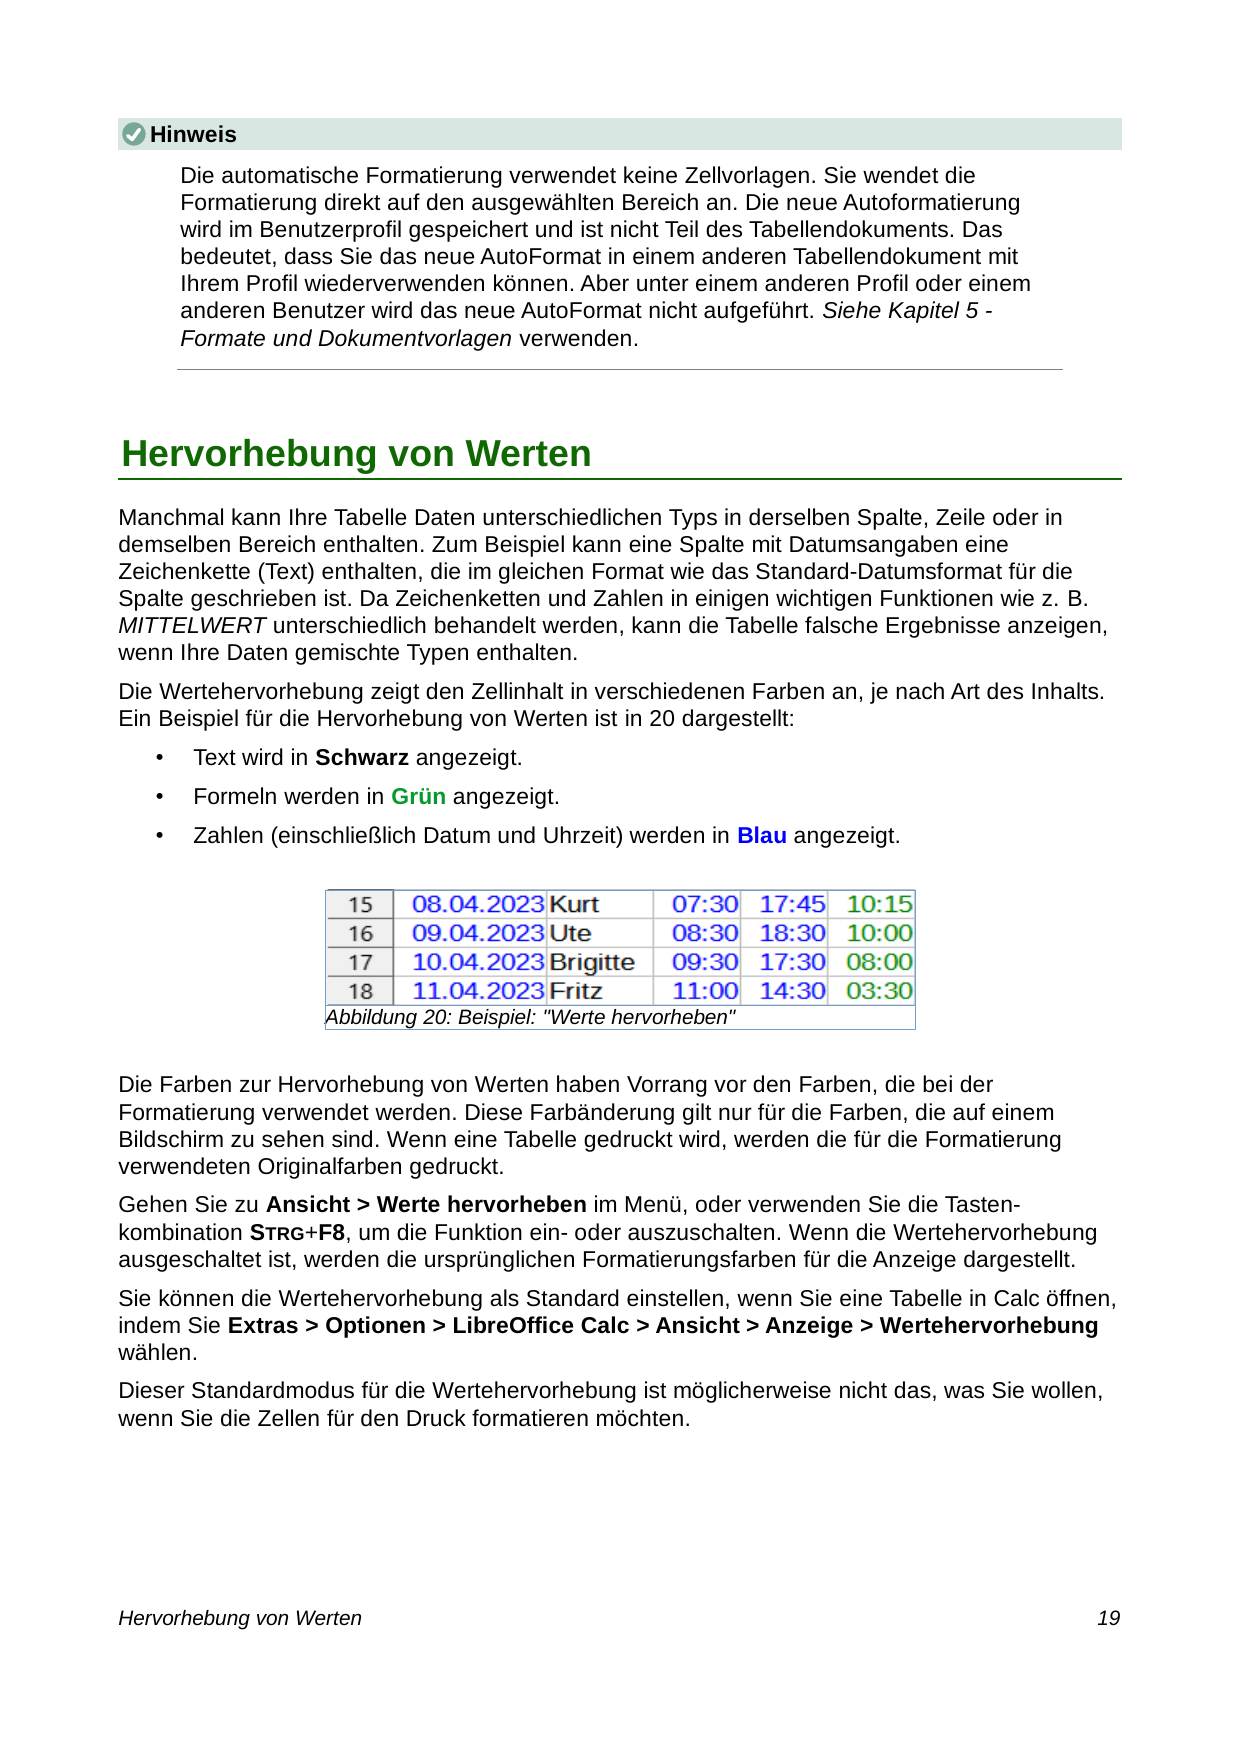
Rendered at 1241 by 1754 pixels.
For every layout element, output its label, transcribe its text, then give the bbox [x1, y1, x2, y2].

subtitle Hinweis [118, 118, 1122, 150]
text Die automatische Formatierung verwendet keine Zellvorlagen. Sie wendet die Formatierung direkt auf den ausgewählten Bereich an. Die neue Autoformatierung wird im Benutzerprofil gespeichert und ist nicht Teil des Tabellendokuments. Das bedeutet, dass Sie das neue AutoFormat in einem anderen Tabellendokument mit Ihrem Profil wiederverwenden können. Aber unter einem anderen Profil oder einem anderen Benutzer wird das neue AutoFormat nicht aufgeführt. Siehe Kapitel 5 - Formate und Dokumentvorlagen verwenden. [177, 161, 1063, 369]
text Die Farben zur Hervorhebung von Werten haben Vorrang vor den Farben, die bei der Formatierung verwendet werden. Diese Farbänderung gilt nur für die Farben, die auf einem Bildschirm zu sehen sind. Wenn eine Tabelle gedruckt wird, werden die für die Formatierung verwendeten Originalfarben gedruckt. [118, 1071, 1122, 1179]
text Sie können die Wertehervorhebung als Standard einstellen, wenn Sie eine Tabelle in Calc öffnen, indem Sie Extras > Optionen > LibreOffice Calc > Ansicht > Anzeige > Wertehervorhebung wählen. [118, 1284, 1122, 1365]
text Abbildung 20: Beispiel: "Werte hervorheben" [326, 1006, 915, 1029]
text Dieser Standardmodus für die Wertehervorhebung ist möglicherweise nicht das, was Sie wollen, wenn Sie die Zellen für den Druck formatieren möchten. [118, 1377, 1122, 1431]
text Manchmal kann Ihre Tabelle Daten unterschiedlichen Typs in derselben Spalte, Zeile oder in demselben Bereich enthalten. Zum Beispiel kann eine Spalte mit Datumsangaben eine Zeichenkette (Text) enthalten, die im gleichen Format wie das Standard-Datumsformat für die Spalte geschrieben ist. Da Zeichenketten und Zahlen in einigen wichtigen Funktionen wie z. B. MITTELWERT unterschiedlich behandelt werden, kann die Tabelle falsche Ergebnisse anzeigen, wenn Ihre Daten gemischte Typen enthalten. [118, 503, 1122, 666]
list Zahlen (einschließlich Datum und Uhrzeit) werden in Blau angezeigt. [156, 821, 1122, 848]
picture [326, 891, 915, 1005]
list Formeln werden in Grün angezeigt. [156, 782, 1122, 809]
text Gehen Sie zu Ansicht > Werte hervorheben im Menü, oder verwenden Sie die Tasten-kombination Strg+F8, um die Funktion ein- oder auszuschalten. Wenn die Wertehervorhebung ausgeschaltet ist, werden die ursprünglichen Formatierungsfarben für die Anzeige dargestellt. [118, 1191, 1122, 1272]
subtitle Hervorhebung von Werten [118, 429, 1122, 478]
text Die Wertehervorhebung zeigt den Zellinhalt in verschiedenen Farben an, je nach Art des Inhalts. Ein Beispiel für die Hervorhebung von Werten ist in Abbildung 20 dargestellt: [118, 678, 1122, 732]
list Text wird in Schwarz angezeigt. [156, 743, 1122, 771]
